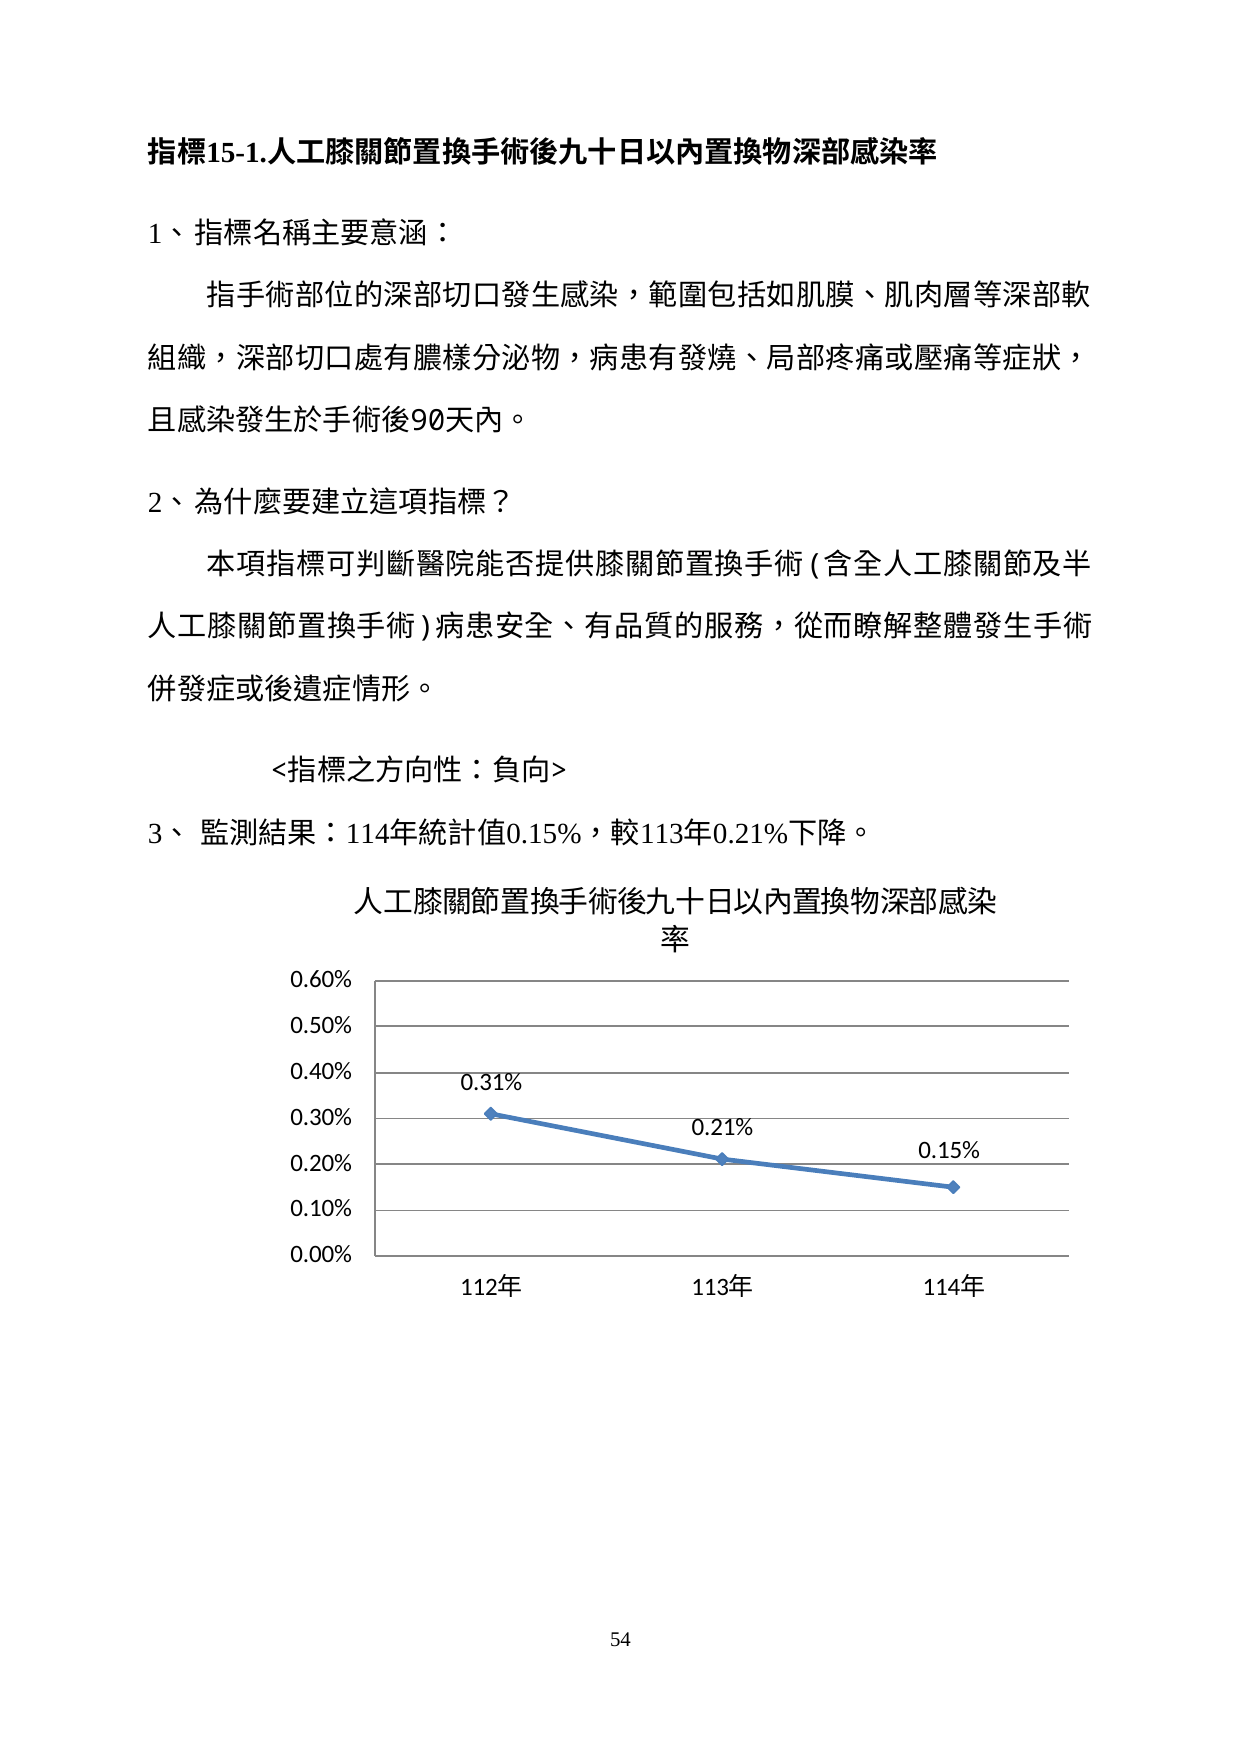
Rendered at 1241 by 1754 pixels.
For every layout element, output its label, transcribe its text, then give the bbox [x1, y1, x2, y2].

subtitle 指標15-1.人工膝關節置換手術後九十日以內置換物深部感染率 [148, 108, 1086, 170]
text 指手術部位的深部切口發生感染，範圍包括如肌膜、肌肉層等深部軟組織，深部切口處有膿樣分泌物，病患有發燒、局部疼痛或壓痛等症狀，且感染發生於手術後90天內。 [148, 251, 1092, 439]
list 監測結果：114年統計值0.15%，較113年0.21%下降。 [148, 789, 1086, 851]
text 本項指標可判斷醫院能否提供膝關節置換手術(含全人工膝關節及半人工膝關節置換手術)病患安全、有品質的服務，從而瞭解整體發生手術併發症或後遺症情形。 [148, 520, 1092, 708]
list 指標名稱主要意涵： [148, 189, 1086, 251]
list 為什麼要建立這項指標？ [148, 458, 1086, 520]
text <指標之方向性：負向> [148, 726, 1092, 789]
